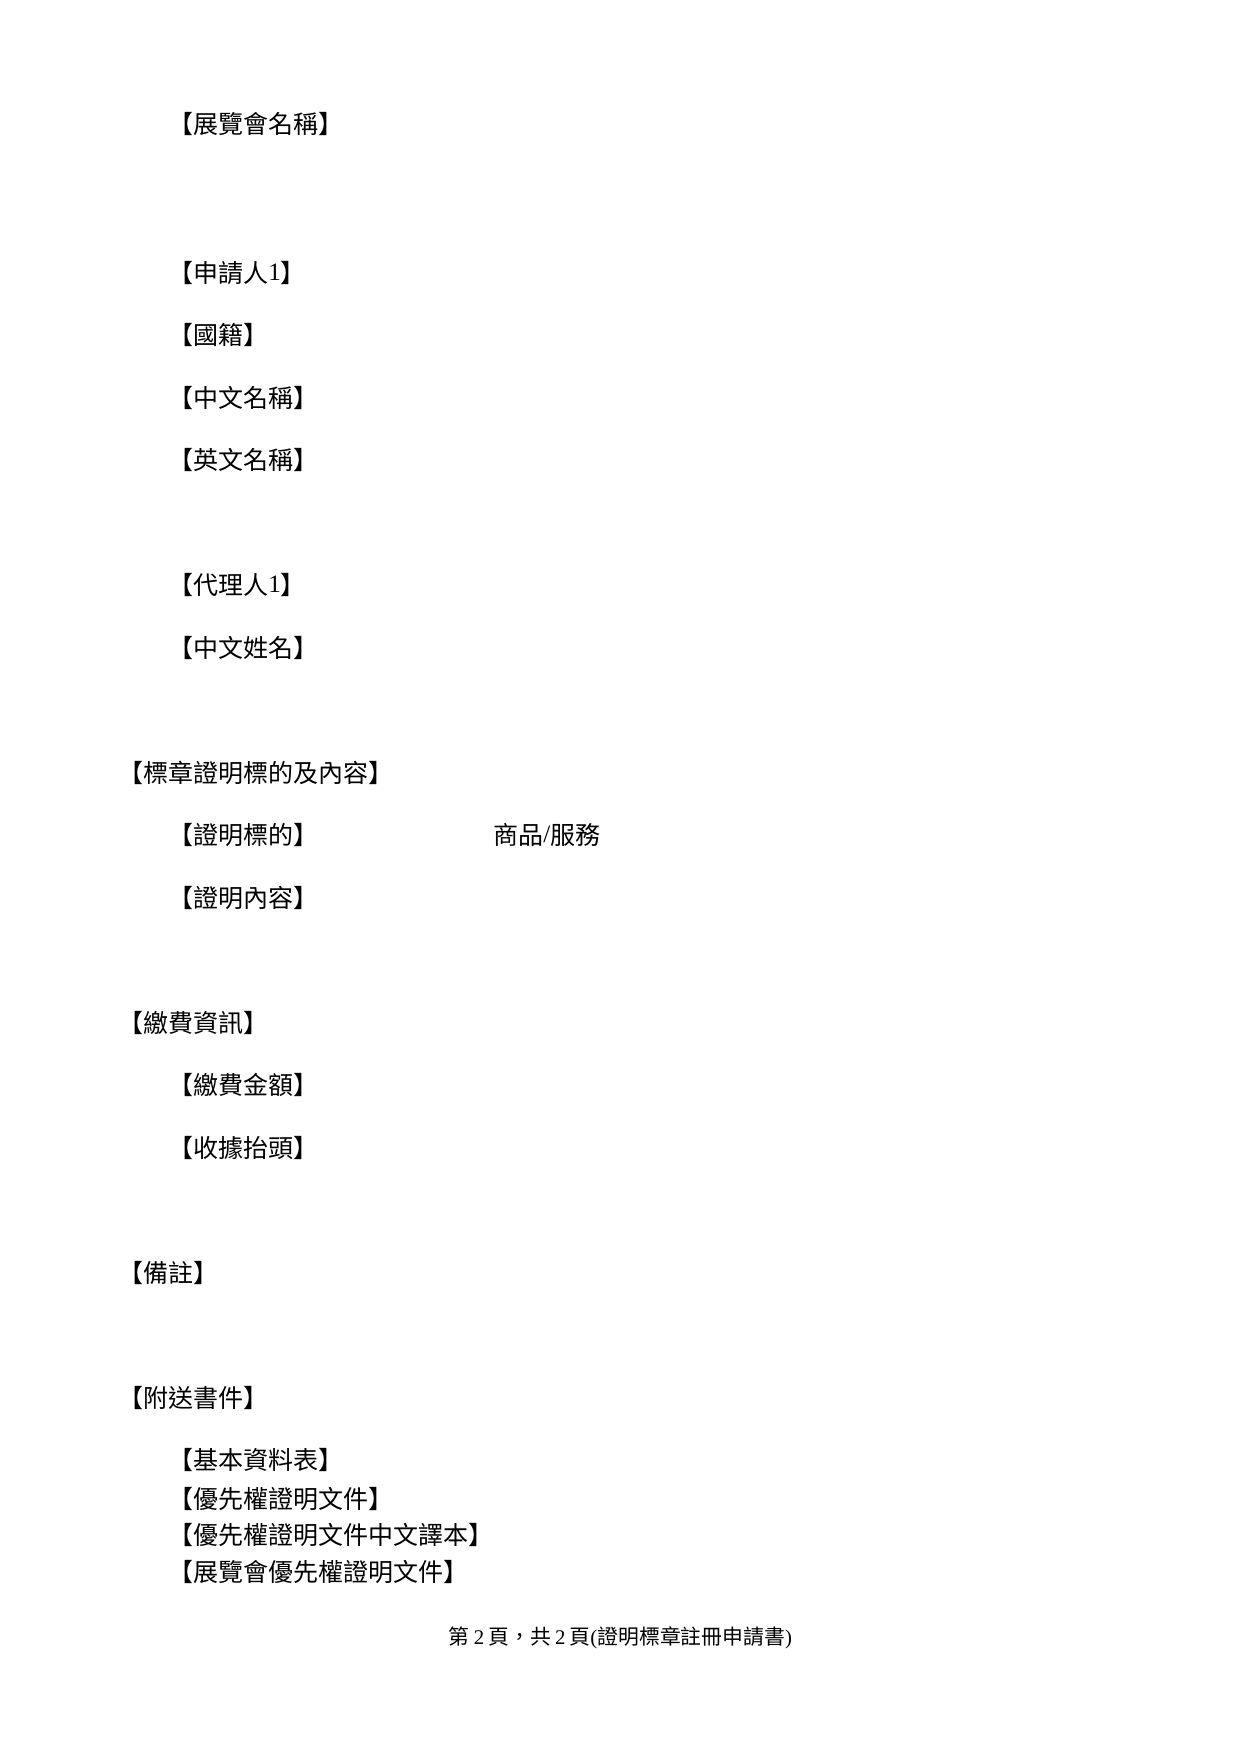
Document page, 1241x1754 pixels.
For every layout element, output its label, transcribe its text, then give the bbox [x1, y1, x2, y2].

text 【基本資料表】 [118, 1417, 1122, 1479]
text 【繳費金額】 [118, 1042, 1122, 1104]
text 【標章證明標的及內容】 [118, 729, 1122, 792]
text 【優先權證明文件中文譯本】 [118, 1516, 1122, 1552]
text 【附送書件】 [118, 1354, 1122, 1417]
text 【展覽會名稱】 [118, 104, 1122, 141]
text 【國籍】 [118, 292, 1122, 354]
text 【展覽會優先權證明文件】 [118, 1552, 1122, 1588]
text 【繳費資訊】 [118, 979, 1122, 1042]
text 【證明標的】 商品/服務 [118, 792, 1122, 854]
text 【中文姓名】 [118, 604, 1122, 667]
text 【備註】 [118, 1229, 1122, 1292]
text 【收據抬頭】 [118, 1104, 1122, 1167]
text 【證明內容】 [118, 854, 1122, 917]
text 【中文名稱】 [118, 354, 1122, 417]
text 【優先權證明文件】 [118, 1479, 1122, 1516]
text 【英文名稱】 [118, 417, 1122, 479]
